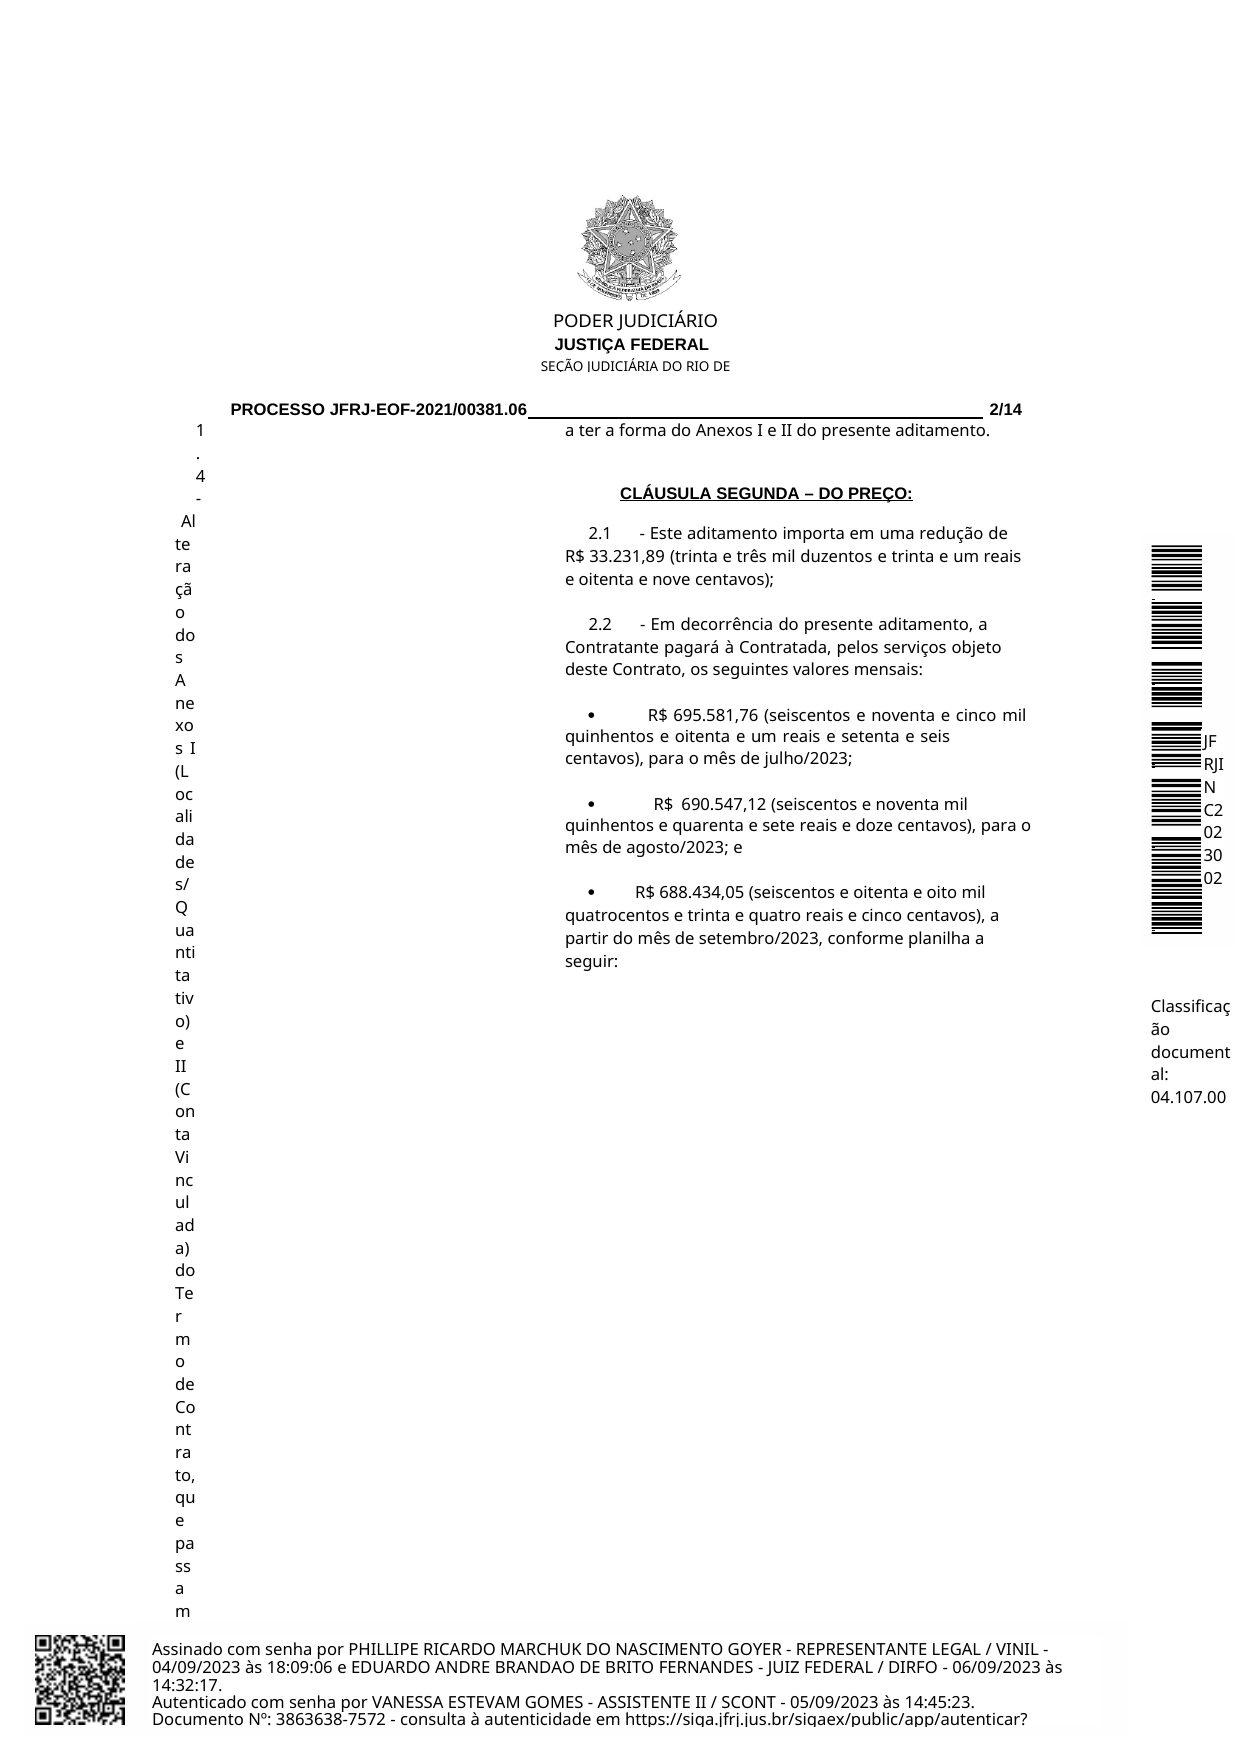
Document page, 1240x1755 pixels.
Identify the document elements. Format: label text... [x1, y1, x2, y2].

list - Alteração dos Anexos I (Localidades/Quantitativo) e II (Conta Vinculada) do Termo de Contrato, que passam [175, 419, 196, 1621]
subtitle CLÁUSULA SEGUNDA – DO PREÇO: [620, 483, 1239, 503]
list JFRJINC202300258 [1203, 730, 1224, 884]
list R$ 688.434,05 (seiscentos e oitenta e oito mil quatrocentos e trinta e quatro reais e cinco centavos), a partir do mês de setembro/2023, conforme planilha a seguir: [565, 881, 1033, 972]
list a ter a forma do Anexos I e II do presente aditamento. [565, 419, 1032, 441]
list R$ 695.581,76 (seiscentos e noventa e cinco mil quinhentos e oitenta e um reais e setenta e seis centavos), para o mês de julho/2023; [565, 704, 1032, 769]
list - Este aditamento importa em uma redução de R$ 33.231,89 (trinta e três mil duzentos e trinta e um reais e oitenta e nove centavos); [565, 522, 1033, 590]
text Classificação documental: 04.107.00 [1151, 995, 1239, 1108]
list R$ 690.547,12 (seiscentos e noventa mil quinhentos e quarenta e sete reais e doze centavos), para o mês de agosto/2023; e [565, 793, 1033, 858]
list - Em decorrência do presente aditamento, a Contratante pagará à Contratada, pelos serviços objeto deste Contrato, os seguintes valores mensais: [565, 612, 1032, 681]
